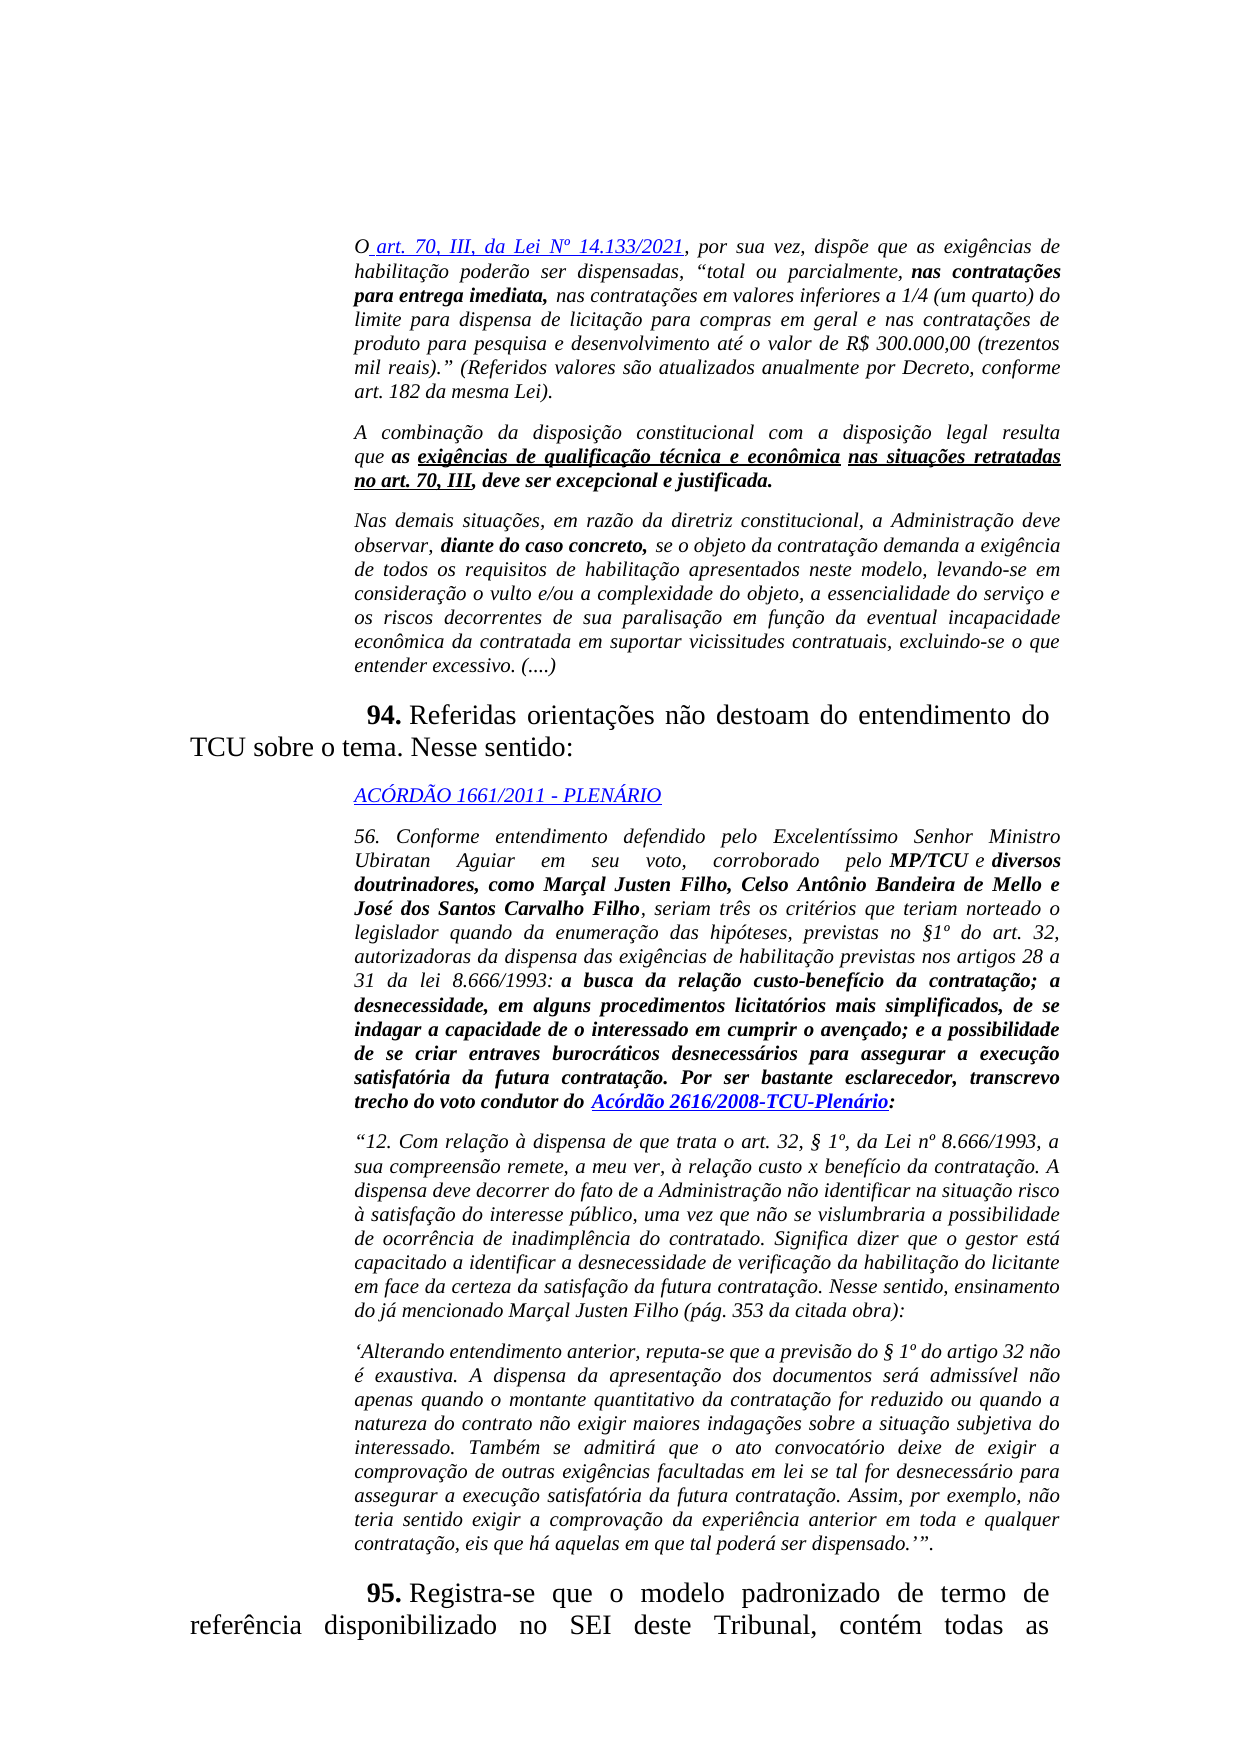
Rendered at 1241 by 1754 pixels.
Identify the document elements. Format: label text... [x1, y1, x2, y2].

text ‘Alterando entendimento anterior, reputa-se que a previsão do § 1º do artigo 32 não é exaustiva. A dispensa da apresentação dos documentos será admissível não apenas quando o montante quantitativo da contratação for reduzido ou quando a natureza do contrato não exigir maiores indagações sobre a situação subjetiva do interessado. Também se admitirá que o ato convocatório deixe de exigir a comprovação de outras exigências facultadas em lei se tal for desnecessário para assegurar a execução satisfatória da futura contratação. Assim, por exemplo, não teria sentido exigir a comprovação da experiência anterior em toda e qualquer contratação, eis que há aquelas em que tal poderá ser dispensado.’”. [354, 1339, 1063, 1555]
text A combinação da disposição constitucional com a disposição legal resulta que as exigências de qualificação técnica e econômica nas situações retratadas no art. 70, III, deve ser excepcional e justificada. [354, 419, 1063, 492]
text ACÓRDÃO 1661/2011 - PLENÁRIO [354, 783, 1063, 807]
text 94. Referidas orientações não destoam do entendimento do TCU sobre o tema. Nesse sentido: [190, 698, 1051, 762]
text 56. Conforme entendimento defendido pelo Excelentíssimo Senhor Ministro Ubiratan Aguiar em seu voto, corroborado pelo MP/TCU e diversos doutrinadores, como Marçal Justen Filho, Celso Antônio Bandeira de Mello e José dos Santos Carvalho Filho, seriam três os critérios que teriam norteado o legislador quando da enumeração das hipóteses, previstas no §1º do art. 32, autorizadoras da dispensa das exigências de habilitação previstas nos artigos 28 a 31 da lei 8.666/1993: a busca da relação custo-benefício da contratação; a desnecessidade, em alguns procedimentos licitatórios mais simplificados, de se indagar a capacidade de o interessado em cumprir o avençado; e a possibilidade de se criar entraves burocráticos desnecessários para assegurar a execução satisfatória da futura contratação. Por ser bastante esclarecedor, transcrevo trecho do voto condutor do Acórdão 2616/2008-TCU-Plenário: [354, 824, 1063, 1113]
text Nas demais situações, em razão da diretriz constitucional, a Administração deve observar, diante do caso concreto, se o objeto da contratação demanda a exigência de todos os requisitos de habilitação apresentados neste modelo, levando-se em consideração o vulto e/ou a complexidade do objeto, a essencialidade do serviço e os riscos decorrentes de sua paralisação em função da eventual incapacidade econômica da contratada em suportar vicissitudes contratuais, excluindo-se o que entender excessivo. (....) [354, 508, 1063, 677]
text O art. 70, III, da Lei Nº 14.133/2021, por sua vez, dispõe que as exigências de habilitação poderão ser dispensadas, “total ou parcialmente, nas contratações para entrega imediata, nas contratações em valores inferiores a 1/4 (um quarto) do limite para dispensa de licitação para compras em geral e nas contratações de produto para pesquisa e desenvolvimento até o valor de R$ 300.000,00 (trezentos mil reais).” (Referidos valores são atualizados anualmente por Decreto, conforme art. 182 da mesma Lei). [354, 234, 1063, 403]
text “12. Com relação à dispensa de que trata o art. 32, § 1º, da Lei nº 8.666/1993, a sua compreensão remete, a meu ver, à relação custo x benefício da contratação. A dispensa deve decorrer do fato de a Administração não identificar na situação risco à satisfação do interesse público, uma vez que não se vislumbraria a possibilidade de ocorrência de inadimplência do contratado. Significa dizer que o gestor está capacitado a identificar a desnecessidade de verificação da habilitação do licitante em face da certeza da satisfação da futura contratação. Nesse sentido, ensinamento do já mencionado Marçal Justen Filho (pág. 353 da citada obra): [354, 1129, 1063, 1322]
text 95. Registra-se que o modelo padronizado de termo de referência disponibilizado no SEI deste Tribunal, contém todas as [190, 1576, 1051, 1641]
